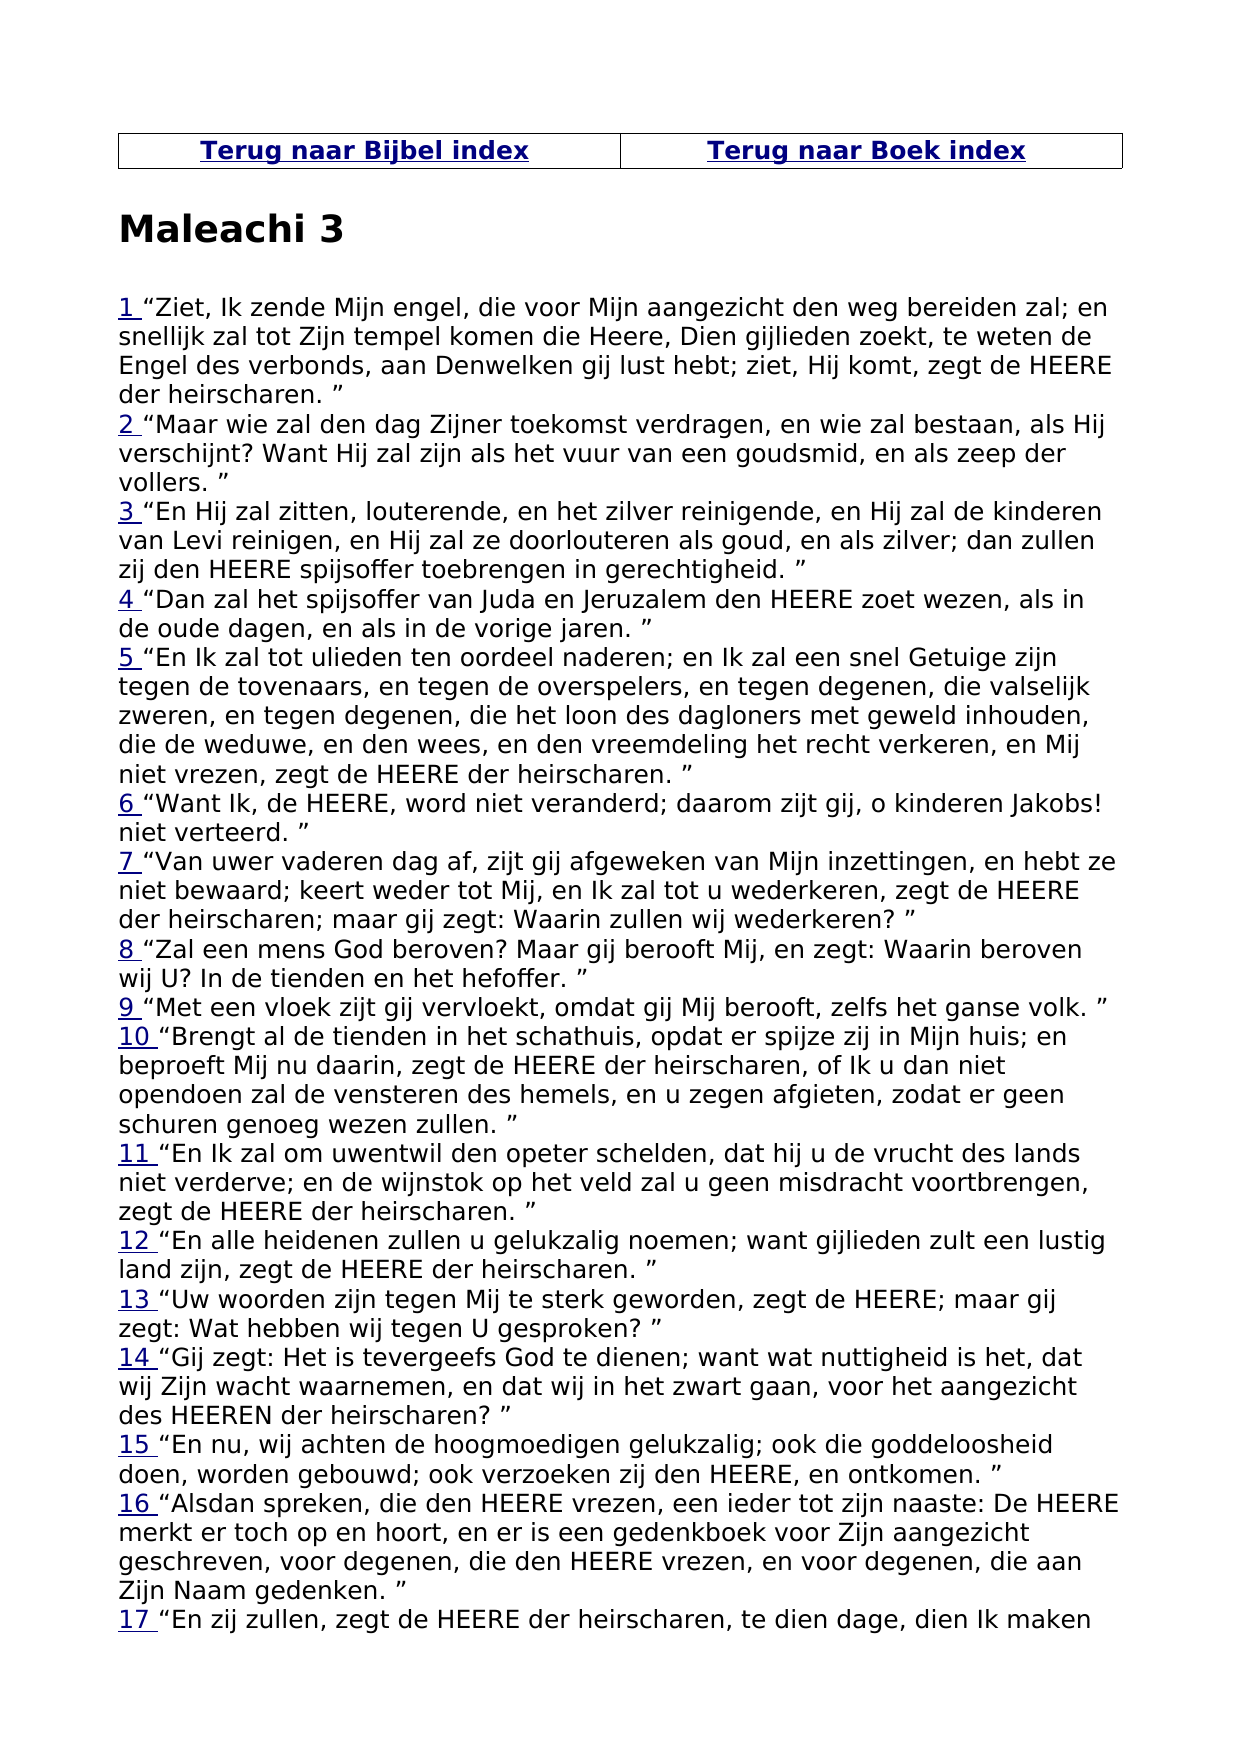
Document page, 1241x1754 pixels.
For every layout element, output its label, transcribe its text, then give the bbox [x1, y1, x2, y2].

table_header Terug naar Boek index [621, 134, 1122, 168]
subtitle Maleachi 3 [118, 208, 1122, 252]
table_header Terug naar Bijbel index [119, 134, 620, 168]
text 1 “Ziet, Ik zende Mijn engel, die voor Mijn aangezicht den weg bereiden zal; en snellijk zal tot Zijn tempel komen die Heere, Dien gijlieden zoekt, te weten de Engel des verbonds, aan Denwelken gij lust hebt; ziet, Hij komt, zegt de HEERE der heirscharen. ” 2 “Maar wie zal den dag Zijner toekomst verdragen, en wie zal bestaan, als Hij verschijnt? Want Hij zal zijn als het vuur van een goudsmid, en als zeep der vollers. ” 3 “En Hij zal zitten, louterende, en het zilver reinigende, en Hij zal de kinderen van Levi reinigen, en Hij zal ze doorlouteren als goud, en als zilver; dan zullen zij den HEERE spijsoffer toebrengen in gerechtigheid. ” 4 “Dan zal het spijsoffer van Juda en Jeruzalem den HEERE zoet wezen, als in de oude dagen, en als in de vorige jaren. ” 5 “En Ik zal tot ulieden ten oordeel naderen; en Ik zal een snel Getuige zijn tegen de tovenaars, en tegen de overspelers, en tegen degenen, die valselijk zweren, en tegen degenen, die het loon des dagloners met geweld inhouden, die de weduwe, en den wees, en den vreemdeling het recht verkeren, en Mij niet vrezen, zegt de HEERE der heirscharen. ” 6 “Want Ik, de HEERE, word niet veranderd; daarom zijt gij, o kinderen Jakobs! niet verteerd. ” 7 “Van uwer vaderen dag af, zijt gij afgeweken van Mijn inzettingen, en hebt ze niet bewaard; keert weder tot Mij, en Ik zal tot u wederkeren, zegt de HEERE der heirscharen; maar gij zegt: Waarin zullen wij wederkeren? ” 8 “Zal een mens God beroven? Maar gij berooft Mij, en zegt: Waarin beroven wij U? In de tienden en het hefoffer. ” 9 “Met een vloek zijt gij vervloekt, omdat gij Mij berooft, zelfs het ganse volk. ” 10 “Brengt al de tienden in het schathuis, opdat er spijze zij in Mijn huis; en beproeft Mij nu daarin, zegt de HEERE der heirscharen, of Ik u dan niet opendoen zal de vensteren des hemels, en u zegen afgieten, zodat er geen schuren genoeg wezen zullen. ” 11 “En Ik zal om uwentwil den opeter schelden, dat hij u de vrucht des lands niet verderve; en de wijnstok op het veld zal u geen misdracht voortbrengen, zegt de HEERE der heirscharen. ” 12 “En alle heidenen zullen u gelukzalig noemen; want gijlieden zult een lustig land zijn, zegt de HEERE der heirscharen. ” 13 “Uw woorden zijn tegen Mij te sterk geworden, zegt de HEERE; maar gij zegt: Wat hebben wij tegen U gesproken? ” 14 “Gij zegt: Het is tevergeefs God te dienen; want wat nuttigheid is het, dat wij Zijn wacht waarnemen, en dat wij in het zwart gaan, voor het aangezicht des HEEREN der heirscharen? ” 15 “En nu, wij achten de hoogmoedigen gelukzalig; ook die goddeloosheid doen, worden gebouwd; ook verzoeken zij den HEERE, en ontkomen. ” 16 “Alsdan spreken, die den HEERE vrezen, een ieder tot zijn naaste: De HEERE merkt er toch op en hoort, en er is een gedenkboek voor Zijn aangezicht geschreven, voor degenen, die den HEERE vrezen, en voor degenen, die aan Zijn Naam gedenken. ” 17 “En zij zullen, zegt de HEERE der heirscharen, te dien dage, dien Ik maken [118, 264, 1122, 1635]
